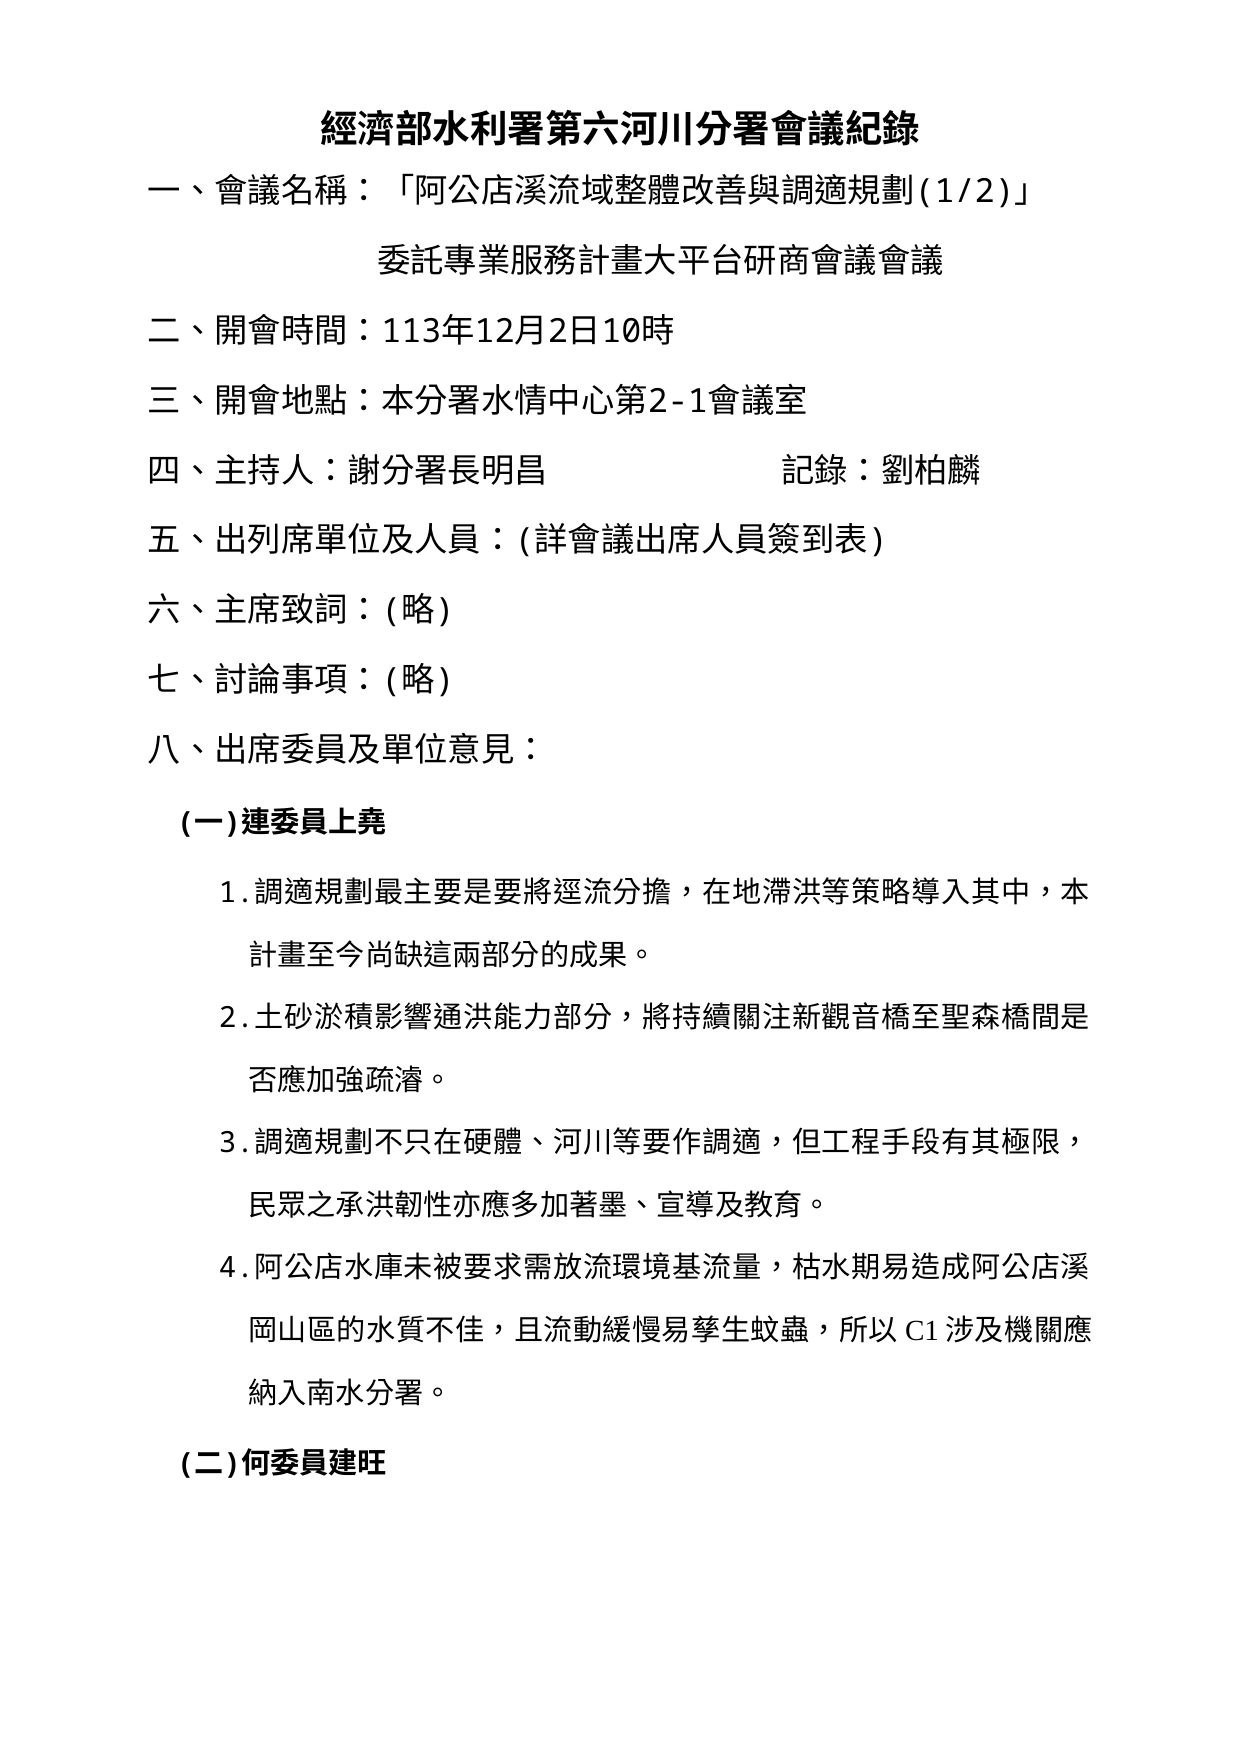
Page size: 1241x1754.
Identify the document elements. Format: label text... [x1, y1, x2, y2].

text 二、開會時間：113年12月2日10時 [148, 303, 1092, 352]
text 2.土砂淤積影響通洪能力部分，將持續關注新觀音橋至聖森橋間是否應加強疏濬。 [218, 984, 1092, 1109]
text 經濟部水利署第六河川分署會議紀錄 [148, 95, 1092, 158]
text 4.阿公店水庫未被要求需放流環境基流量，枯水期易造成阿公店溪岡山區的水質不佳，且流動緩慢易孳生蚊蟲，所以C1涉及機關應納入南水分署。 [218, 1234, 1092, 1422]
text 七、討論事項：(略) [148, 653, 1092, 702]
text 1.調適規劃最主要是要將逕流分擔，在地滯洪等策略導入其中，本計畫至今尚缺這兩部分的成果。 [218, 859, 1092, 984]
text (二)何委員建旺 [177, 1429, 1092, 1492]
text 委託專業服務計畫大平台研商會議會議 [377, 234, 1092, 282]
text 五、出列席單位及人員：(詳會議出席人員簽到表) [148, 513, 1092, 562]
text 八、出席委員及單位意見： [148, 723, 1092, 771]
text 四、主持人：謝分署長明昌 記錄：劉柏麟 [148, 443, 1092, 492]
text 三、開會地點：本分署水情中心第2-1會議室 [148, 373, 1092, 422]
text 六、主席致詞：(略) [148, 583, 1092, 632]
text (一)連委員上堯 [177, 789, 1092, 851]
text 3.調適規劃不只在硬體、河川等要作調適，但工程手段有其極限，民眾之承洪韌性亦應多加著墨、宣導及教育。 [218, 1109, 1092, 1234]
text 一、會議名稱：「阿公店溪流域整體改善與調適規劃(1/2)」 [148, 164, 1092, 212]
